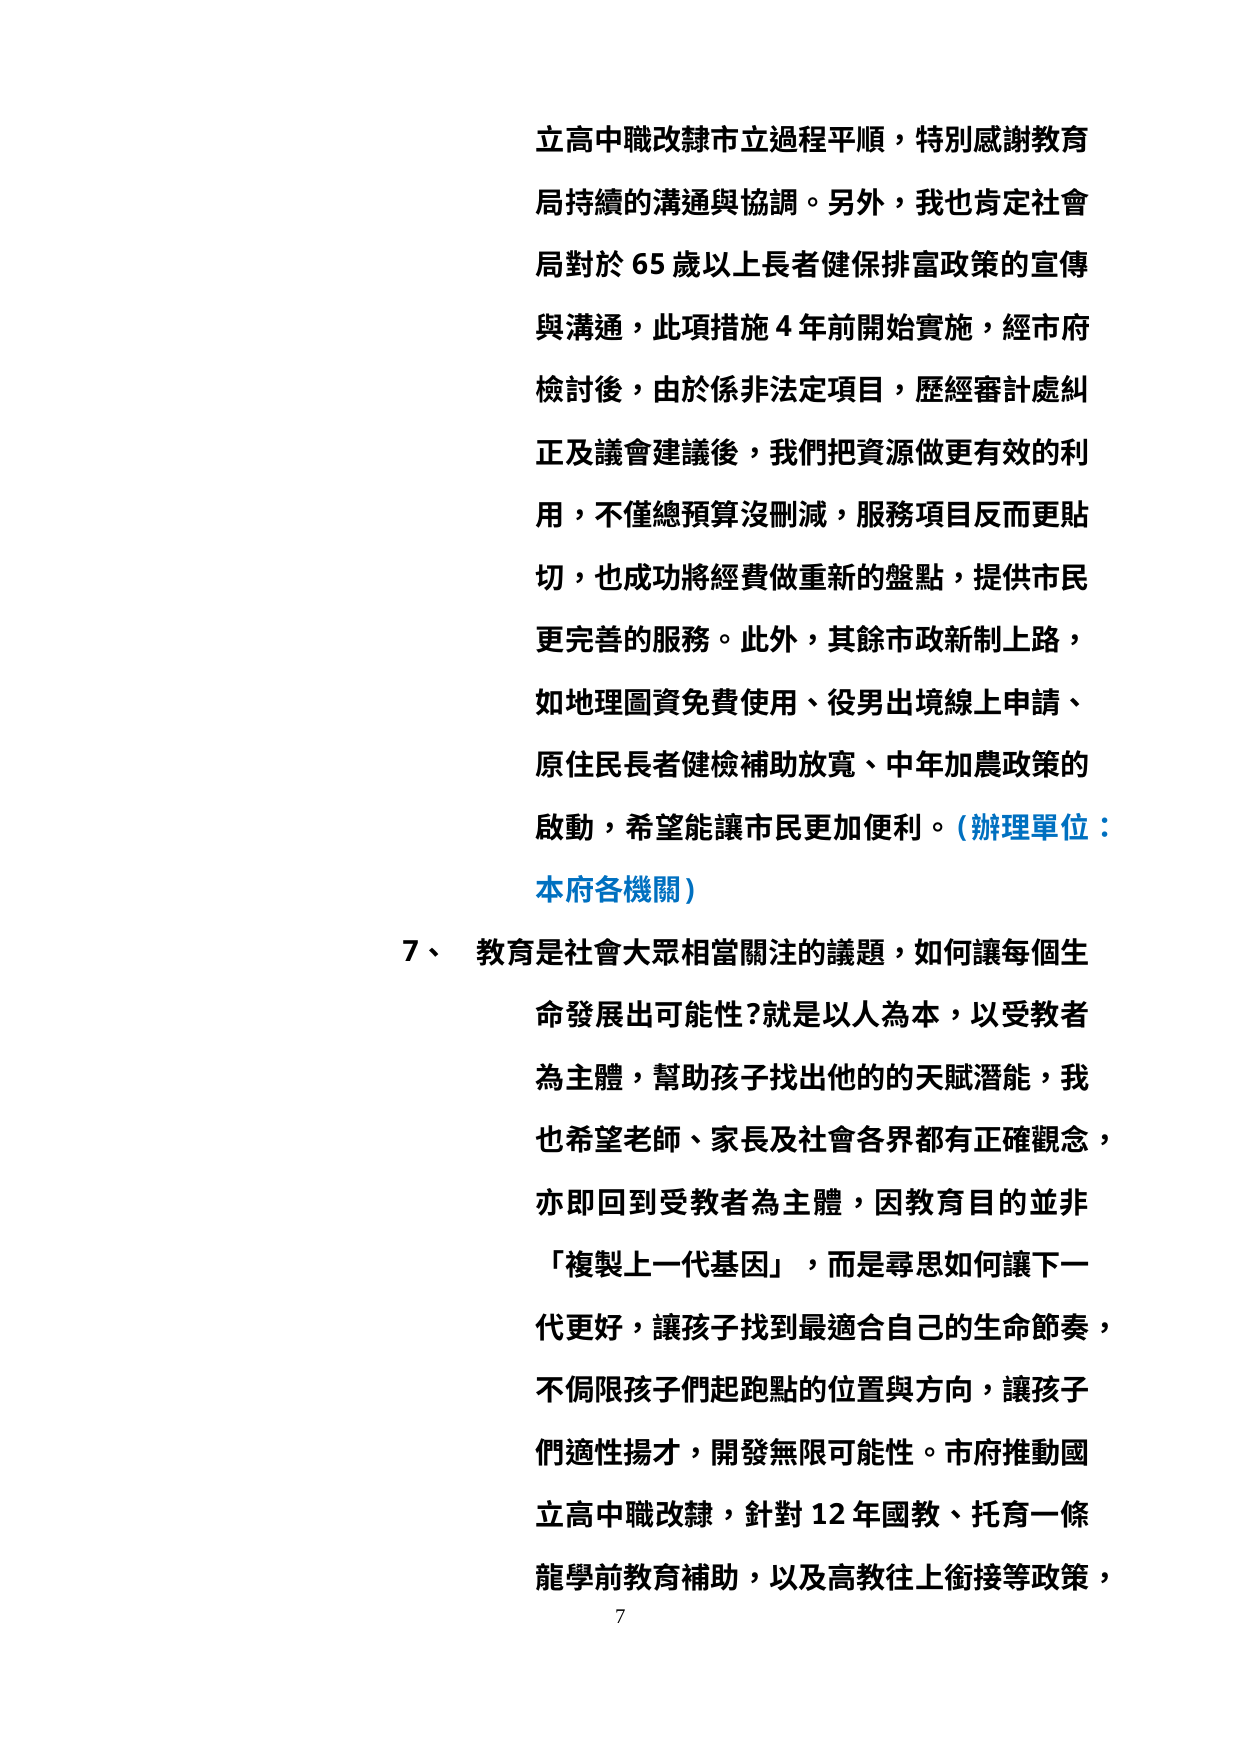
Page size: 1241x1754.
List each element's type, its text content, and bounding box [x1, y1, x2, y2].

list 教育是社會大眾相當關注的議題，如何讓每個生命發展出可能性?就是以人為本，以受教者為主體，幫助孩子找出他的的天賦潛能，我也希望老師、家長及社會各界都有正確觀念，亦即回到受教者為主體，因教育目的並非「複製上一代基因」，而是尋思如何讓下一代更好，讓孩子找到最適合自己的生命節奏，不侷限孩子們起跑點的位置與方向，讓孩子們適性揚才，開發無限可能性。市府推動國立高中職改隸，針對12年國教、托育一條龍學前教育補助，以及高教往上銜接等政策，藉由教育行政權統一，將有助於達成「就近入學」與「適性揚才」目標，讓孩子更能找到自己的興趣發展。對於12年國教，我希望能把臺中經驗做起來，針對今日教育局「2016施政成果暨2017施政規劃」專案報告之裁示如下： [402, 909, 1090, 1596]
list 新的一年，市府推出多項新措施與政策，其中國立高中職改隸市立過程平順，特別感謝教育局持續的溝通與協調。另外，我也肯定社會局對於65歲以上長者健保排富政策的宣傳與溝通，此項措施4年前開始實施，經市府檢討後，由於係非法定項目，歷經審計處糾正及議會建議後，我們把資源做更有效的利用，不僅總預算沒刪減，服務項目反而更貼切，也成功將經費做重新的盤點，提供市民更完善的服務。此外，其餘市政新制上路，如地理圖資免費使用、役男出境線上申請、原住民長者健檢補助放寬、中年加農政策的啟動，希望能讓市民更加便利。(辦理單位：本府各機關) [402, 96, 1090, 909]
